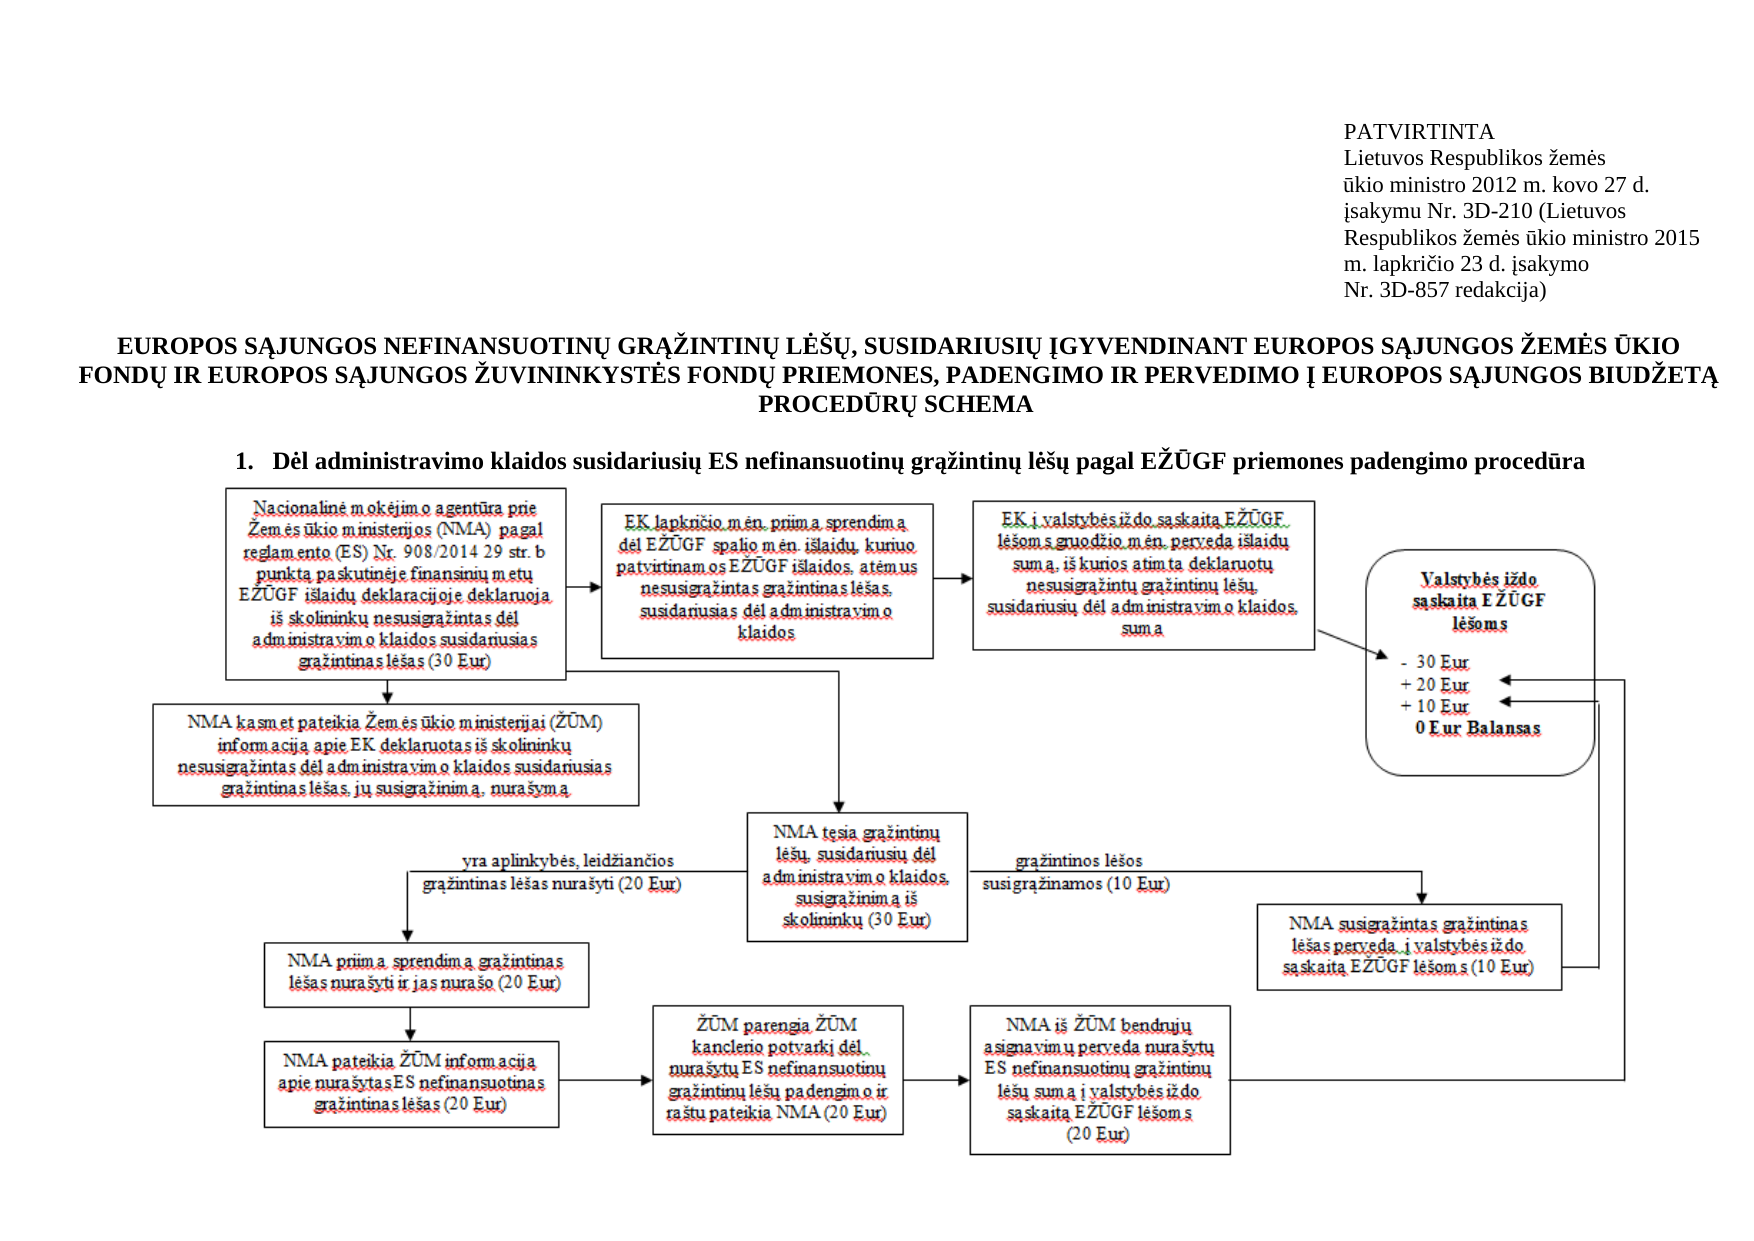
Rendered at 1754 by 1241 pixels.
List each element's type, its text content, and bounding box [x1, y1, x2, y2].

text 1. Dėl administravimo klaidos susidariusių ES nefinansuotinų grąžintinų lėšų pagal EŽŪGF priemones padengimo procedūra [97, 446, 1724, 475]
text Europos SĄJUNGOS nefinansuotinų grąžintinų lėšų, susidariusių įgyvendinant Europos Sąjungos žemės ūkio fondų ir Europos sąjungos žuvininkystės fondų priemones, padengimo ir pervedimo į europos sąjungos biudžetą procedūrų schemA [74, 331, 1724, 418]
text PATVIRTINTA [1344, 118, 1724, 144]
text Lietuvos Respublikos žemės [1344, 144, 1724, 171]
text ūkio ministro 2012 m. kovo 27 d. įsakymu Nr. 3D-210 (Lietuvos Respublikos žemės ūkio ministro 2015 m. lapkričio 23 d. įsakymo Nr. 3D-857 redakcija) [1343, 171, 1724, 303]
